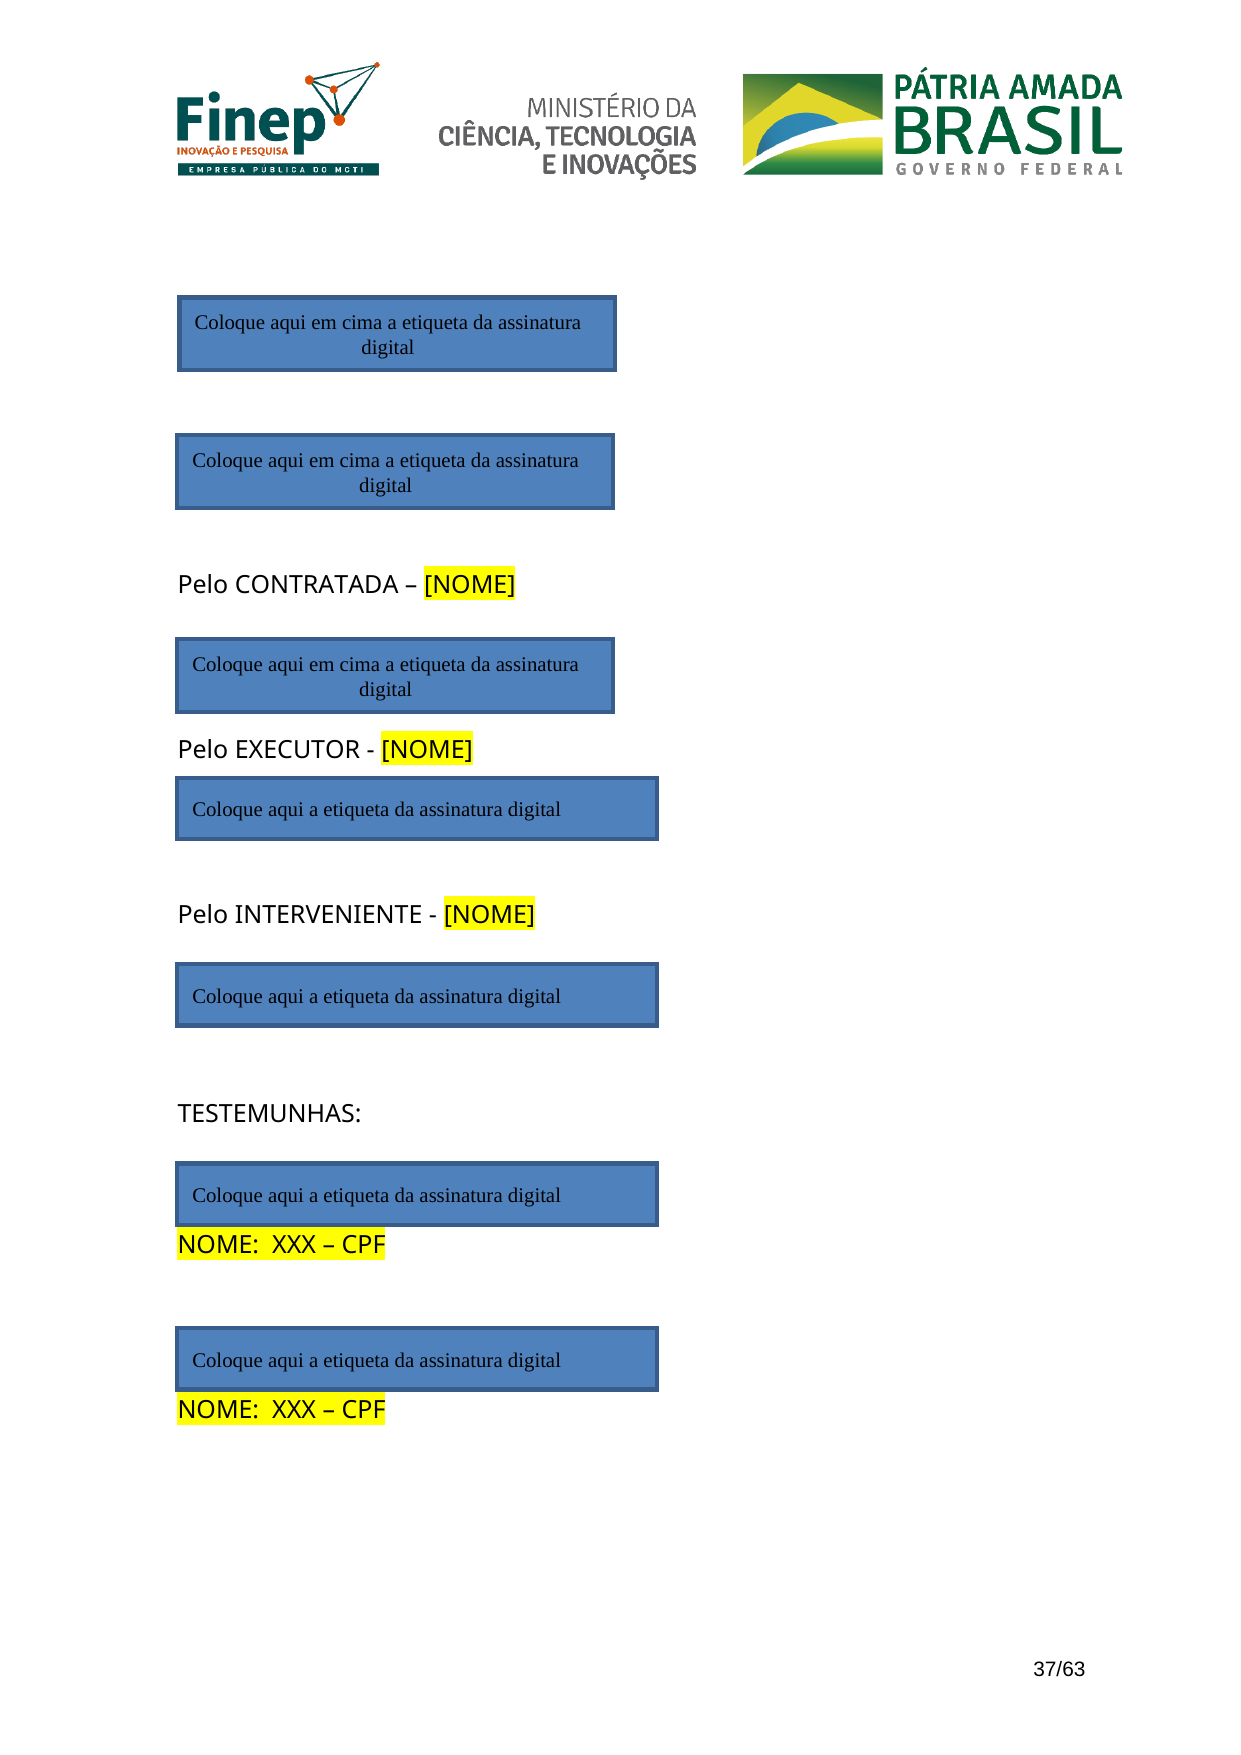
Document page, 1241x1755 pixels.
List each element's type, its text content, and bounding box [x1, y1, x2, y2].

text NOME: XXX – CPF [177, 1391, 1122, 1425]
text TESTEMUNHAS: [177, 1095, 1122, 1129]
text NOME: XXX – CPF [177, 1226, 1122, 1260]
text Pelo EXECUTOR - [NOME] [177, 731, 1122, 765]
text Pelo INTERVENIENTE - [NOME] [177, 896, 1122, 930]
text Presidente [617, 333, 1122, 367]
text Pelo CONTRATADA – [NOME] [177, 566, 1122, 600]
